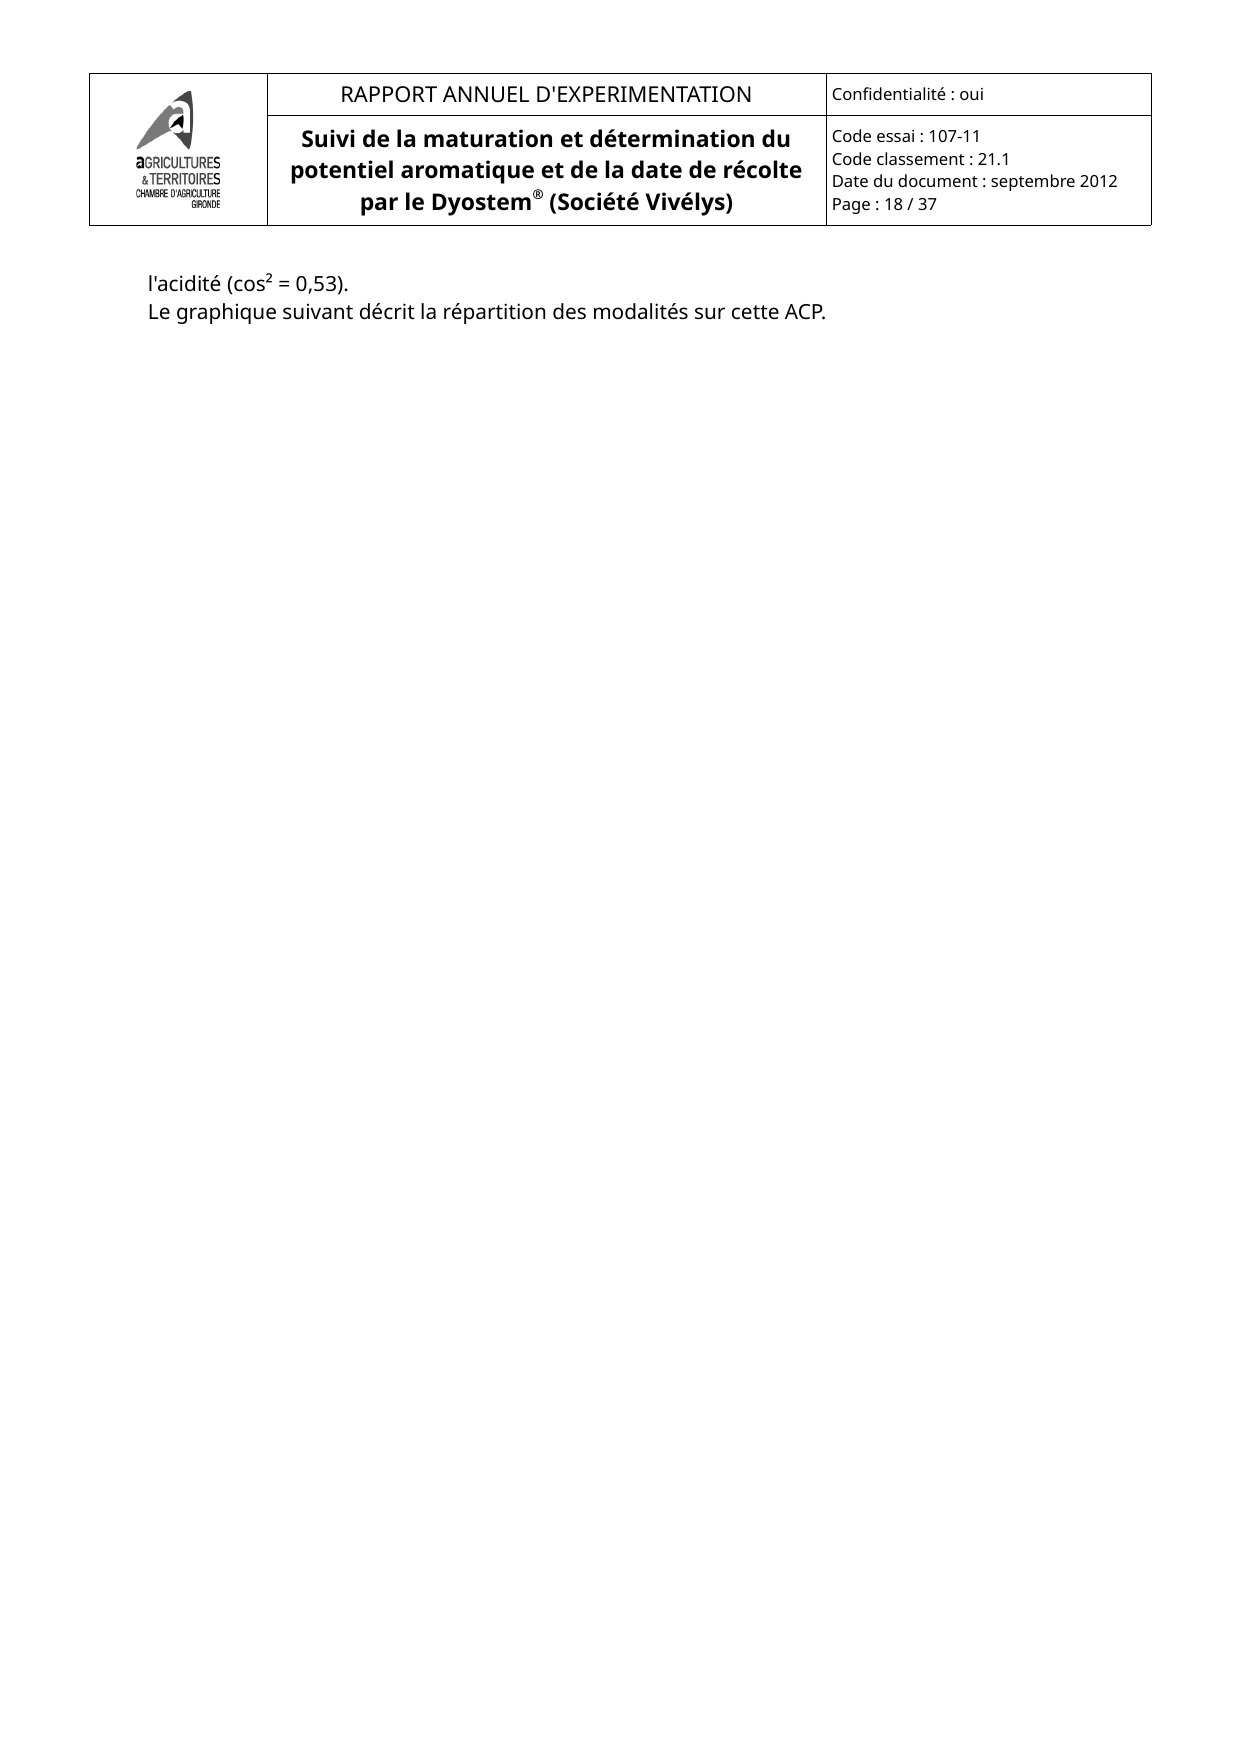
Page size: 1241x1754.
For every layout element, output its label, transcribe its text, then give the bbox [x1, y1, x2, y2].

text l'acidité (cos² = 0,53). [148, 269, 1093, 297]
text Le graphique suivant décrit la répartition des modalités sur cette ACP. [148, 297, 1093, 326]
